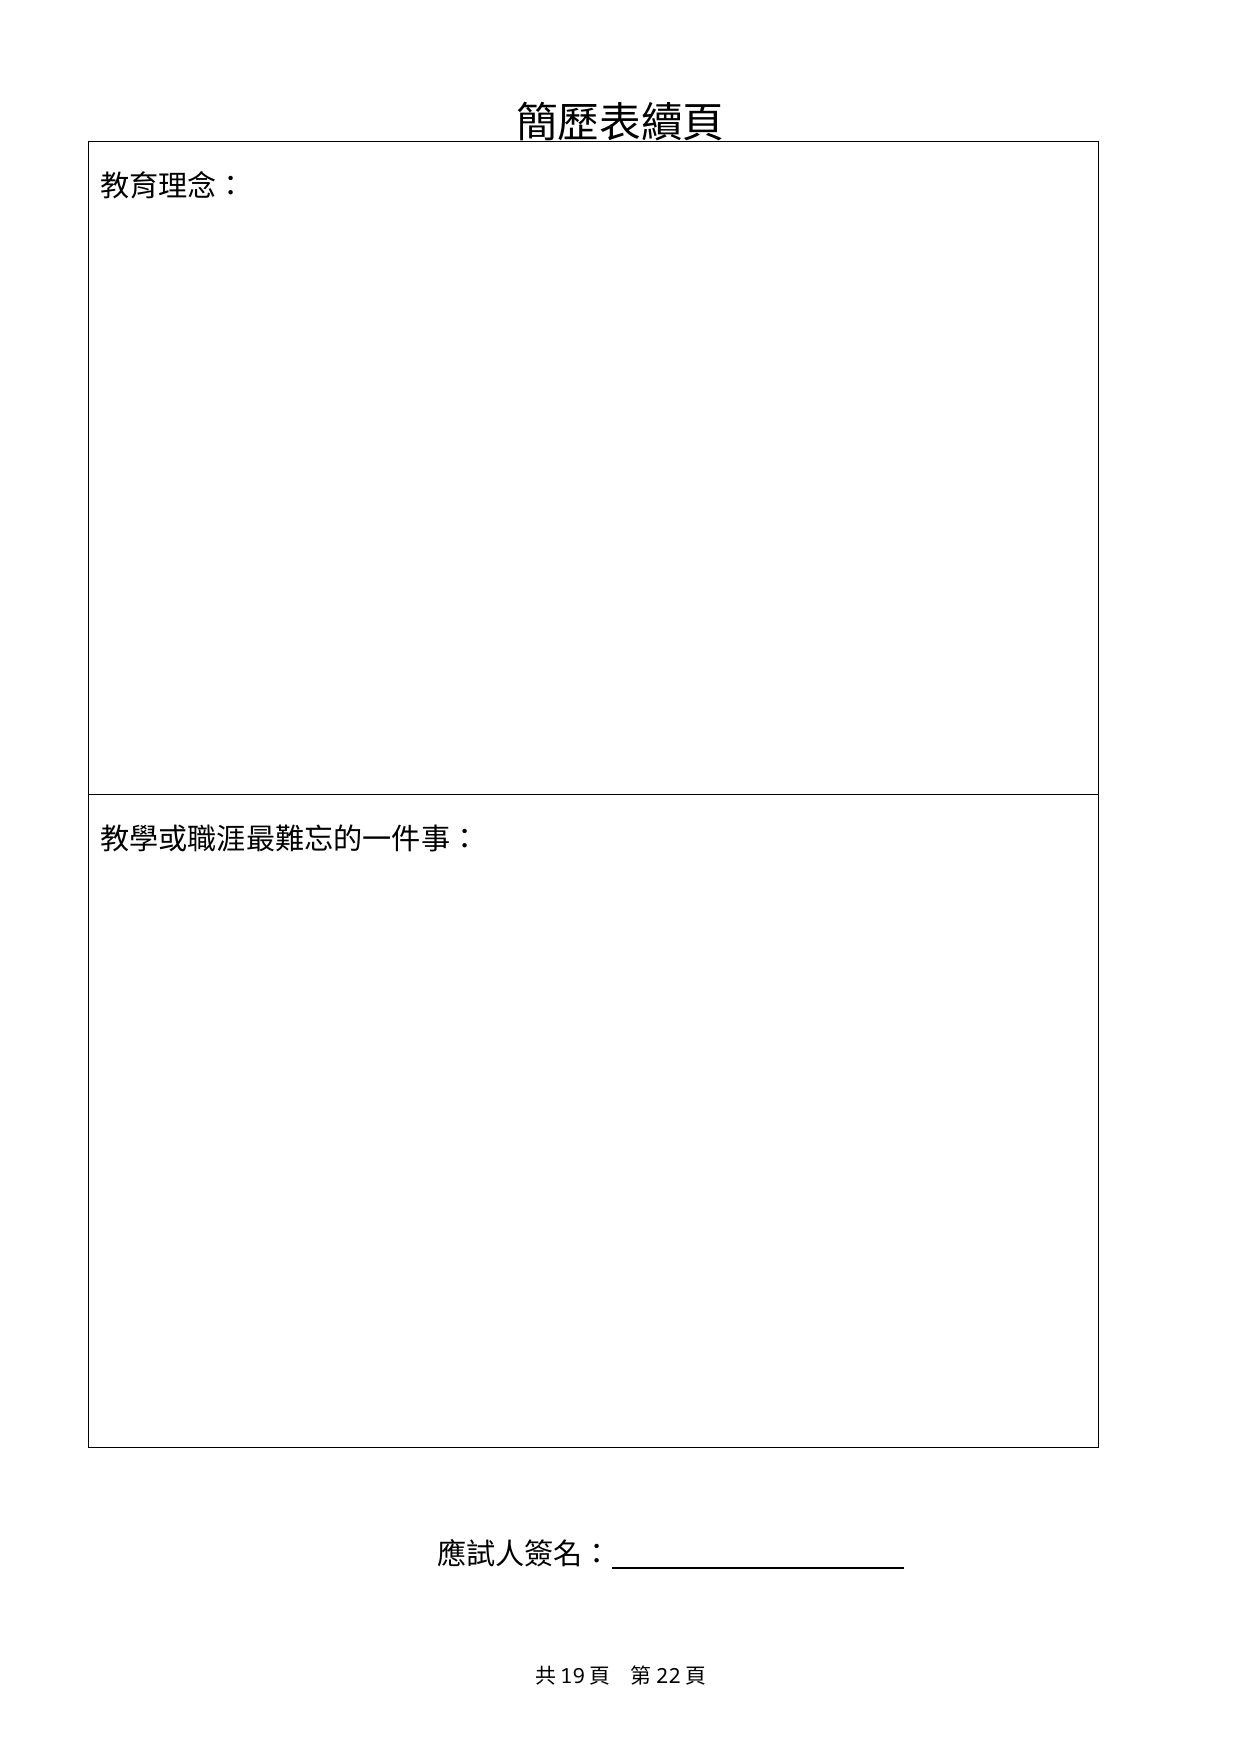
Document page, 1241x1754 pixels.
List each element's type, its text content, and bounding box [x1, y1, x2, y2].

text 簡歷表續頁 [89, 78, 1152, 141]
table_cell 教學或職涯最難忘的一件事： [89, 795, 1098, 1447]
table_header 教育理念： [89, 142, 1098, 794]
text 應試人簽名： [189, 1510, 1152, 1573]
